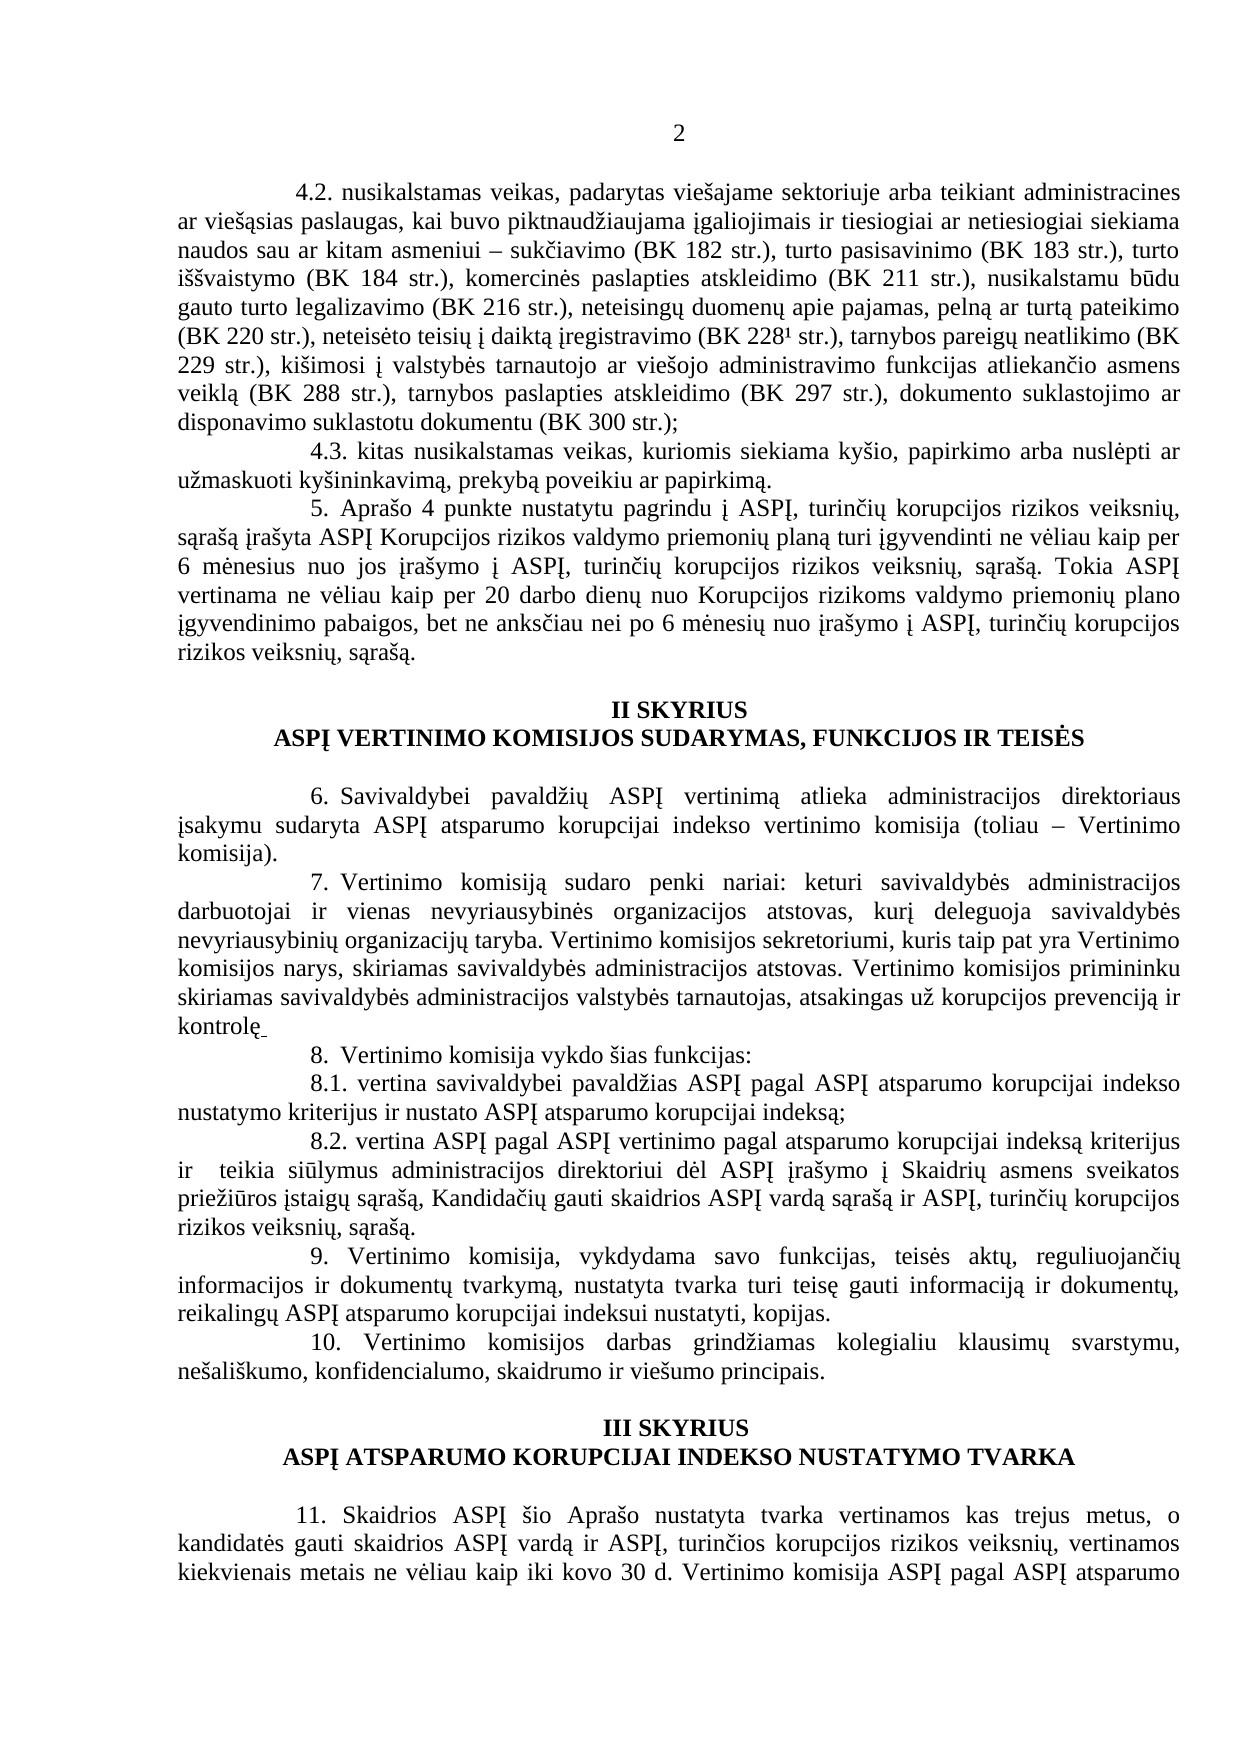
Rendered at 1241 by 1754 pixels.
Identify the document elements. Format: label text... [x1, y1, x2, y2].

text 10. Vertinimo komisijos darbas grindžiamas kolegialiu klausimų svarstymu, nešališkumo, konfidencialumo, skaidrumo ir viešumo principais. [177, 1327, 1181, 1385]
text III SKYRIUS [177, 1413, 1181, 1442]
text 4.2. nusikalstamas veikas, padarytas viešajame sektoriuje arba teikiant administracines ar viešąsias paslaugas, kai buvo piktnaudžiaujama įgaliojimais ir tiesiogiai ar netiesiogiai siekiama naudos sau ar kitam asmeniui – sukčiavimo (BK 182 str.), turto pasisavinimo (BK 183 str.), turto iššvaistymo (BK 184 str.), komercinės paslapties atskleidimo (BK 211 str.), nusikalstamu būdu gauto turto legalizavimo (BK 216 str.), neteisingų duomenų apie pajamas, pelną ar turtą pateikimo (BK 220 str.), neteisėto teisių į daiktą įregistravimo (BK 228¹ str.), tarnybos pareigų neatlikimo (BK 229 str.), kišimosi į valstybės tarnautojo ar viešojo administravimo funkcijas atliekančio asmens veiklą (BK 288 str.), tarnybos paslapties atskleidimo (BK 297 str.), dokumento suklastojimo ar disponavimo suklastotu dokumentu (BK 300 str.); [177, 177, 1181, 436]
text 8.1. vertina savivaldybei pavaldžias ASPĮ pagal ASPĮ atsparumo korupcijai indekso nustatymo kriterijus ir nustato ASPĮ atsparumo korupcijai indeksą; [177, 1068, 1181, 1126]
text 9. Vertinimo komisija, vykdydama savo funkcijas, teisės aktų, reguliuojančių informacijos ir dokumentų tvarkymą, nustatyta tvarka turi teisę gauti informaciją ir dokumentų, reikalingų ASPĮ atsparumo korupcijai indeksui nustatyti, kopijas. [177, 1241, 1181, 1327]
text II SKYRIUS [177, 695, 1181, 723]
text 8.2. vertina ASPĮ pagal ASPĮ vertinimo pagal atsparumo korupcijai indeksą kriterijus ir teikia siūlymus administracijos direktoriui dėl ASPĮ įrašymo į Skaidrių asmens sveikatos priežiūros įstaigų sąrašą, Kandidačių gauti skaidrios ASPĮ vardą sąrašą ir ASPĮ, turinčių korupcijos rizikos veiksnių, sąrašą. [177, 1126, 1181, 1241]
text ASPĮ VERTINIMO KOMISIJOS SUDARYMAS, FUNKCIJOS IR TEISĖS [177, 723, 1181, 752]
text 11. Skaidrios ASPĮ šio Aprašo nustatyta tvarka vertinamos kas trejus metus, o kandidatės gauti skaidrios ASPĮ vardą ir ASPĮ, turinčios korupcijos rizikos veiksnių, vertinamos kiekvienais metais ne vėliau kaip iki kovo 30 d. Vertinimo komisija ASPĮ pagal ASPĮ atsparumo [177, 1500, 1181, 1586]
text ASPĮ ATSPARUMO KORUPCIJAI INDEKSO NUSTATYMO TVARKA [177, 1442, 1181, 1471]
text 8. Vertinimo komisija vykdo šias funkcijas: [177, 1040, 1181, 1068]
text 5. Aprašo 4 punkte nustatytu pagrindu į ASPĮ, turinčių korupcijos rizikos veiksnių, sąrašą įrašyta ASPĮ Korupcijos rizikos valdymo priemonių planą turi įgyvendinti ne vėliau kaip per 6 mėnesius nuo jos įrašymo į ASPĮ, turinčių korupcijos rizikos veiksnių, sąrašą. Tokia ASPĮ vertinama ne vėliau kaip per 20 darbo dienų nuo Korupcijos rizikoms valdymo priemonių plano įgyvendinimo pabaigos, bet ne anksčiau nei po 6 mėnesių nuo įrašymo į ASPĮ, turinčių korupcijos rizikos veiksnių, sąrašą. [177, 493, 1181, 666]
text 4.3. kitas nusikalstamas veikas, kuriomis siekiama kyšio, papirkimo arba nuslėpti ar užmaskuoti kyšininkavimą, prekybą poveikiu ar papirkimą. [177, 436, 1181, 493]
text 7. Vertinimo komisiją sudaro penki nariai: keturi savivaldybės administracijos darbuotojai ir vienas nevyriausybinės organizacijos atstovas, kurį deleguoja savivaldybės nevyriausybinių organizacijų taryba. Vertinimo komisijos sekretoriumi, kuris taip pat yra Vertinimo komisijos narys, skiriamas savivaldybės administracijos atstovas. Vertinimo komisijos primininku skiriamas savivaldybės administracijos valstybės tarnautojas, atsakingas už korupcijos prevenciją ir kontrolę [177, 867, 1181, 1040]
text 6. Savivaldybei pavaldžių ASPĮ vertinimą atlieka administracijos direktoriaus įsakymu sudaryta ASPĮ atsparumo korupcijai indekso vertinimo komisija (toliau – Vertinimo komisija). [177, 781, 1181, 867]
